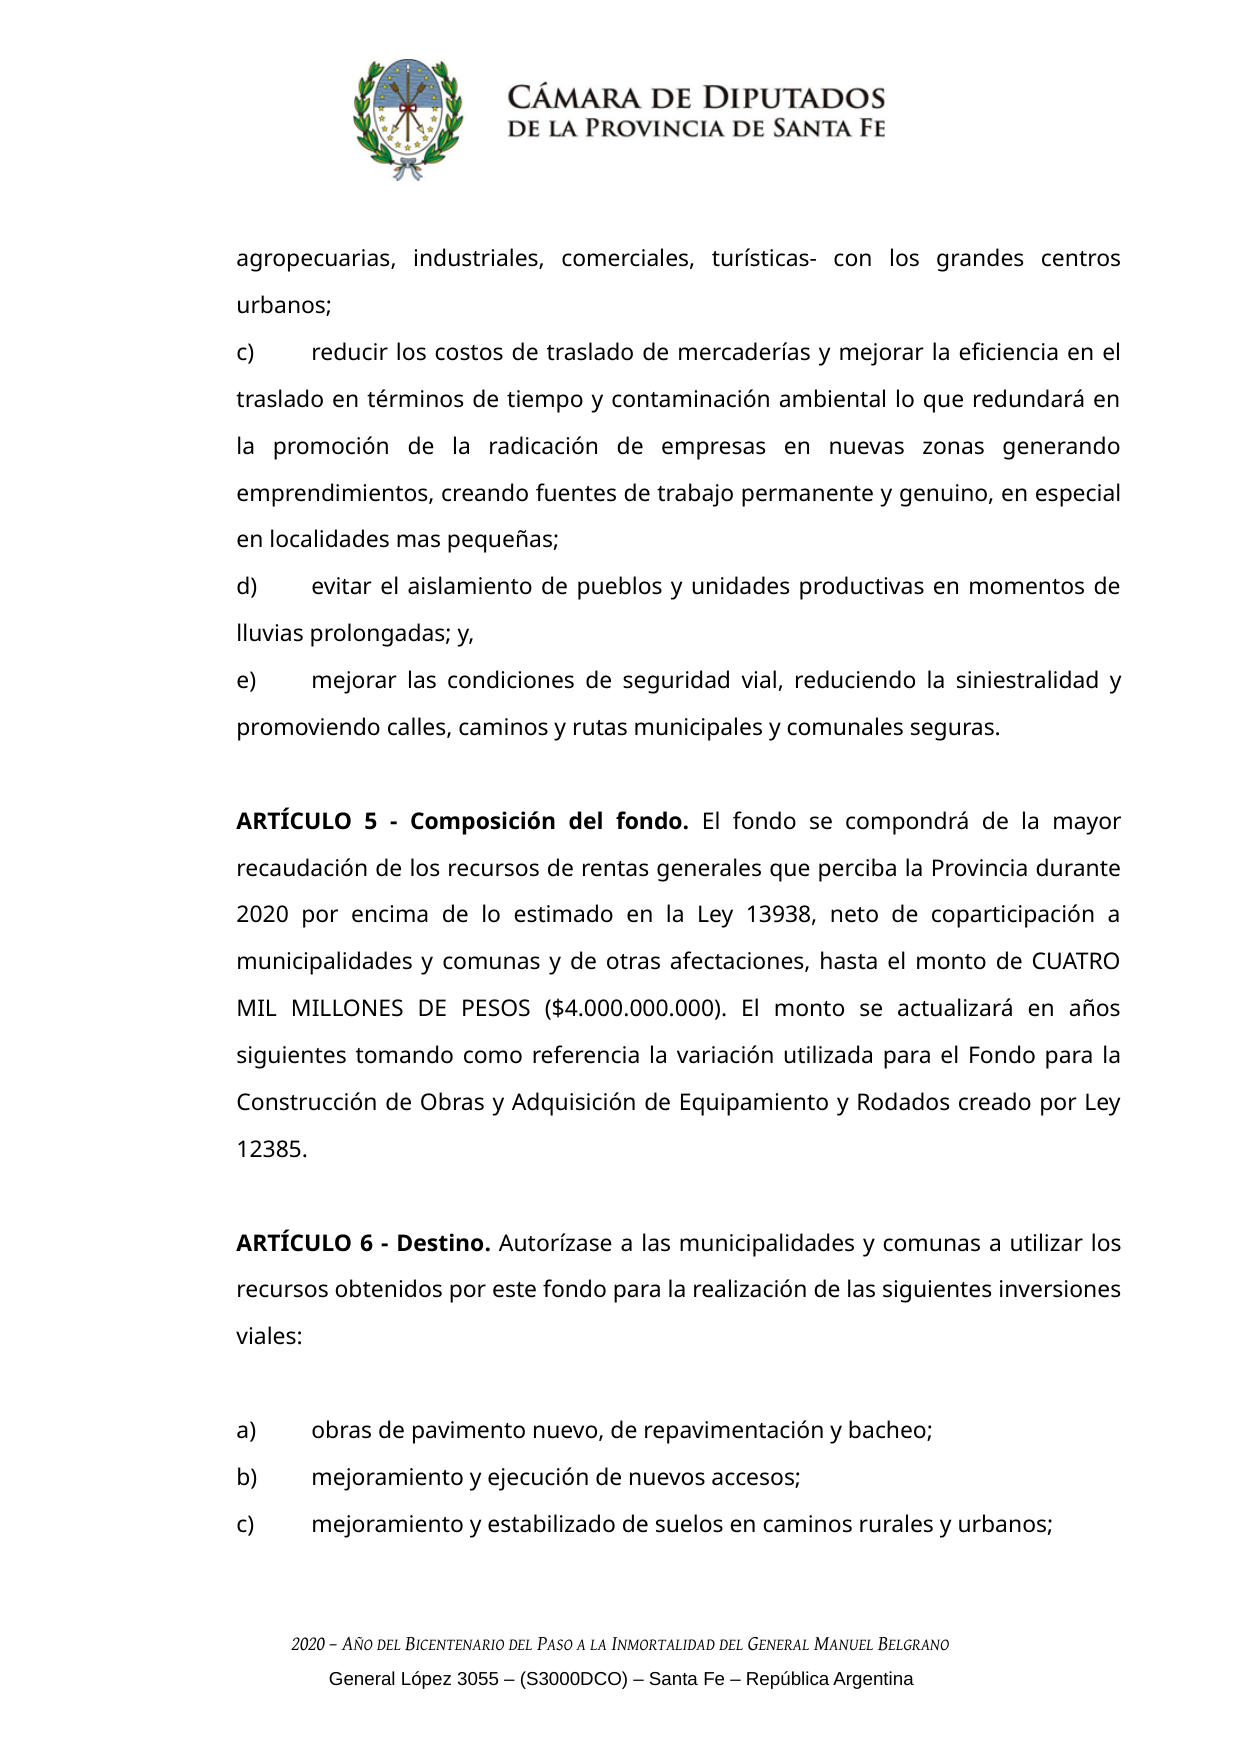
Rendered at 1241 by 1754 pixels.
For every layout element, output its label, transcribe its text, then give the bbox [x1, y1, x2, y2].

list mejorar las condiciones de seguridad vial, reduciendo la siniestralidad y promoviendo calles, caminos y rutas municipales y comunales seguras. [236, 664, 1122, 742]
list reducir los costos de traslado de mercaderías y mejorar la eficiencia en el traslado en términos de tiempo y contaminación ambiental lo que redundará en la promoción de la radicación de empresas en nuevas zonas generando emprendimientos, creando fuentes de trabajo permanente y genuino, en especial en localidades mas pequeñas; [236, 336, 1122, 555]
list obras de pavimento nuevo, de repavimentación y bacheo; [236, 1414, 1122, 1445]
text ARTÍCULO 5 - Composición del fondo. El fondo se compondrá de la mayor recaudación de los recursos de rentas generales que perciba la Provincia durante 2020 por encima de lo estimado en la Ley 13938, neto de coparticipación a municipalidades y comunas y de otras afectaciones, hasta el monto de CUATRO MIL MILLONES DE PESOS ($4.000.000.000). El monto se actualizará en años siguientes tomando como referencia la variación utilizada para el Fondo para la Construcción de Obras y Adquisición de Equipamiento y Rodados creado por Ley 12385. [236, 805, 1122, 1164]
list agropecuarias, industriales, comerciales, turísticas- con los grandes centros urbanos; [236, 242, 1122, 320]
text ARTÍCULO 6 - Destino. Autorízase a las municipalidades y comunas a utilizar los recursos obtenidos por este fondo para la realización de las siguientes inversiones viales: [236, 1227, 1122, 1352]
list evitar el aislamiento de pueblos y unidades productivas en momentos de lluvias prolongadas; y, [236, 570, 1122, 648]
list mejoramiento y ejecución de nuevos accesos; [236, 1461, 1122, 1492]
list mejoramiento y estabilizado de suelos en caminos rurales y urbanos; [236, 1508, 1122, 1539]
